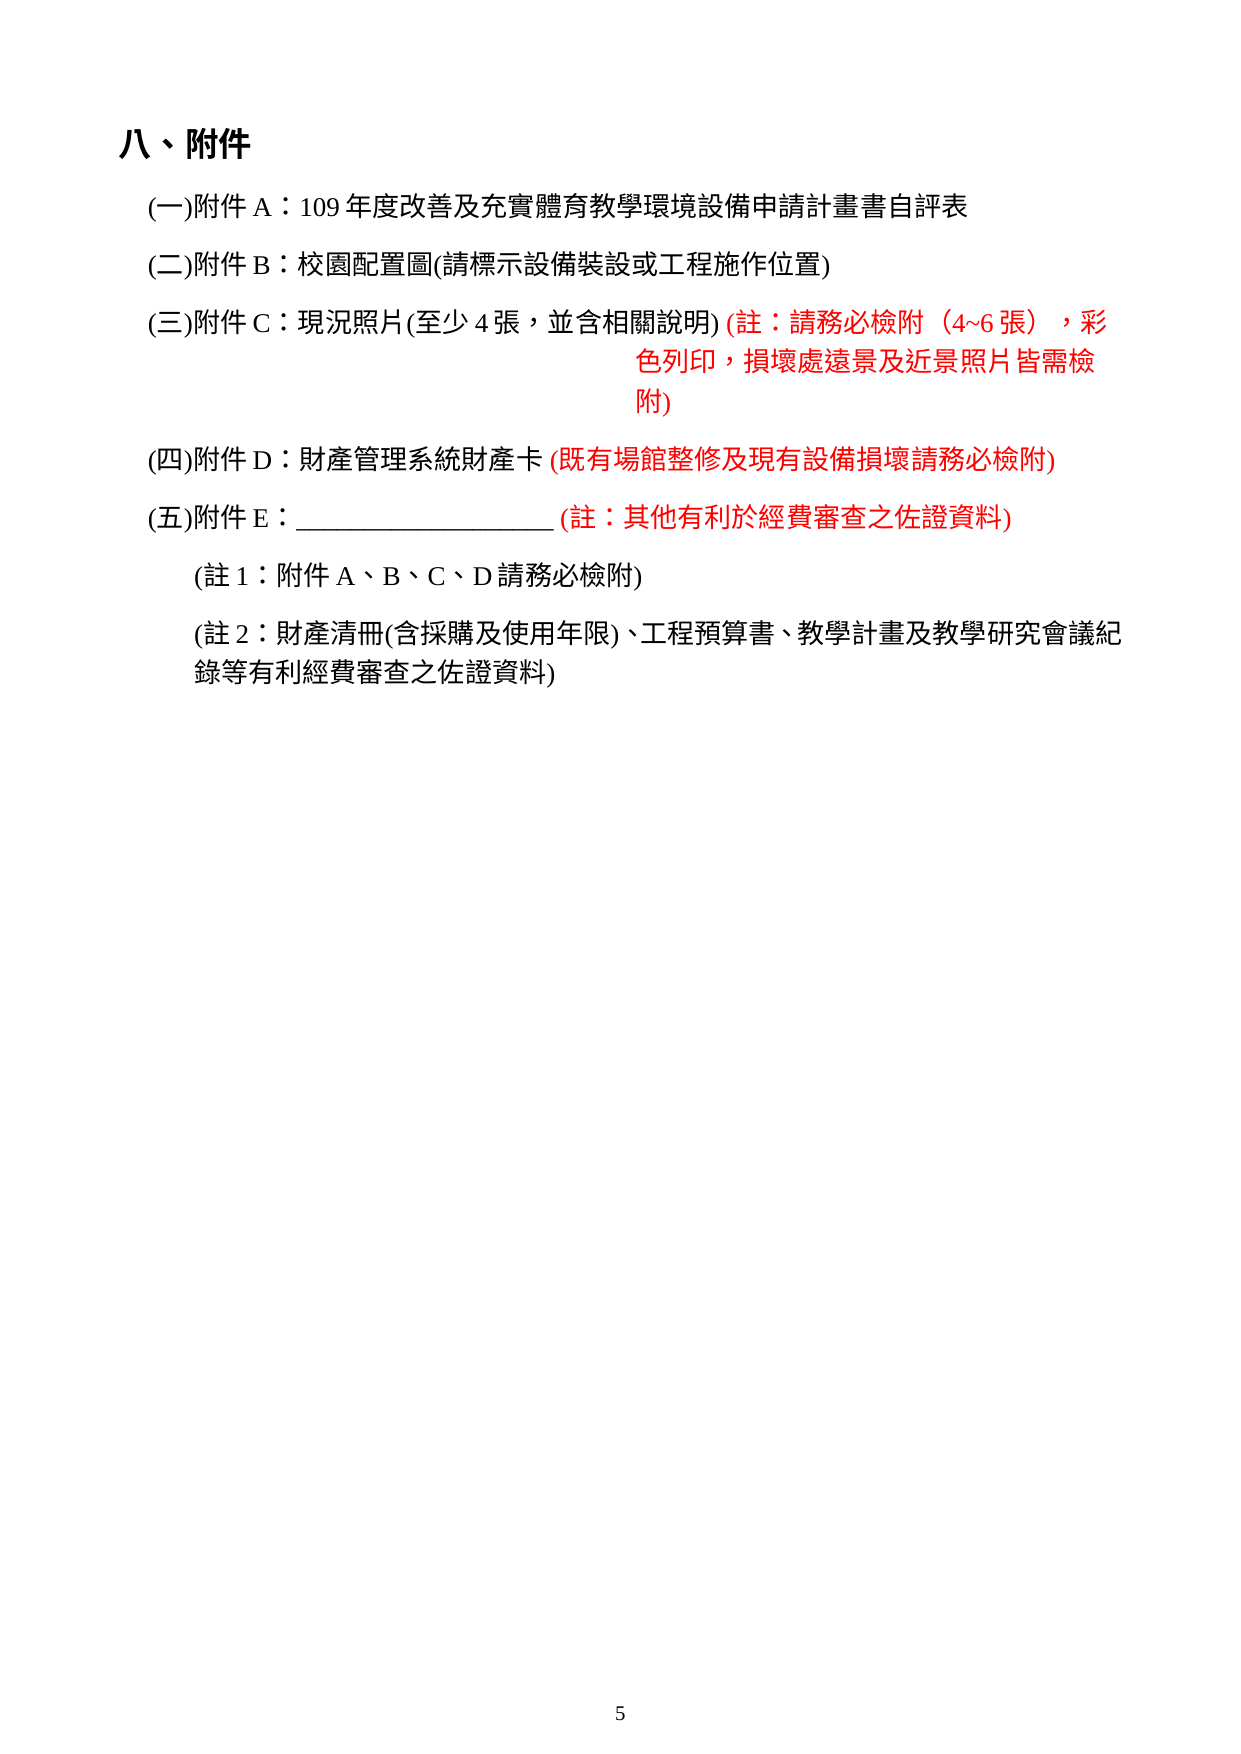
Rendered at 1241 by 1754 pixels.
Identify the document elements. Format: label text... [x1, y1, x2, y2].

text (三)附件C：現況照片(至少4張，並含相關說明) (註：請務必檢附（4~6張），彩色列印，損壞處遠景及近景照片皆需檢附) [148, 301, 1122, 419]
text (註2：財產清冊(含採購及使用年限)、工程預算書、教學計畫及教學研究會議紀錄等有利經費審查之佐證資料) [194, 612, 1122, 690]
text (一)附件A：109年度改善及充實體育教學環境設備申請計畫書自評表 [148, 185, 1122, 224]
text (二)附件B：校園配置圖(請標示設備裝設或工程施作位置) [148, 243, 1122, 282]
text 八、附件 [118, 118, 1122, 166]
text (註1：附件A、B、C、D請務必檢附) [194, 554, 1122, 593]
text (五)附件E：___________________ (註：其他有利於經費審查之佐證資料) [148, 496, 1122, 535]
text (四)附件D：財產管理系統財產卡 (既有場館整修及現有設備損壞請務必檢附) [148, 438, 1122, 477]
